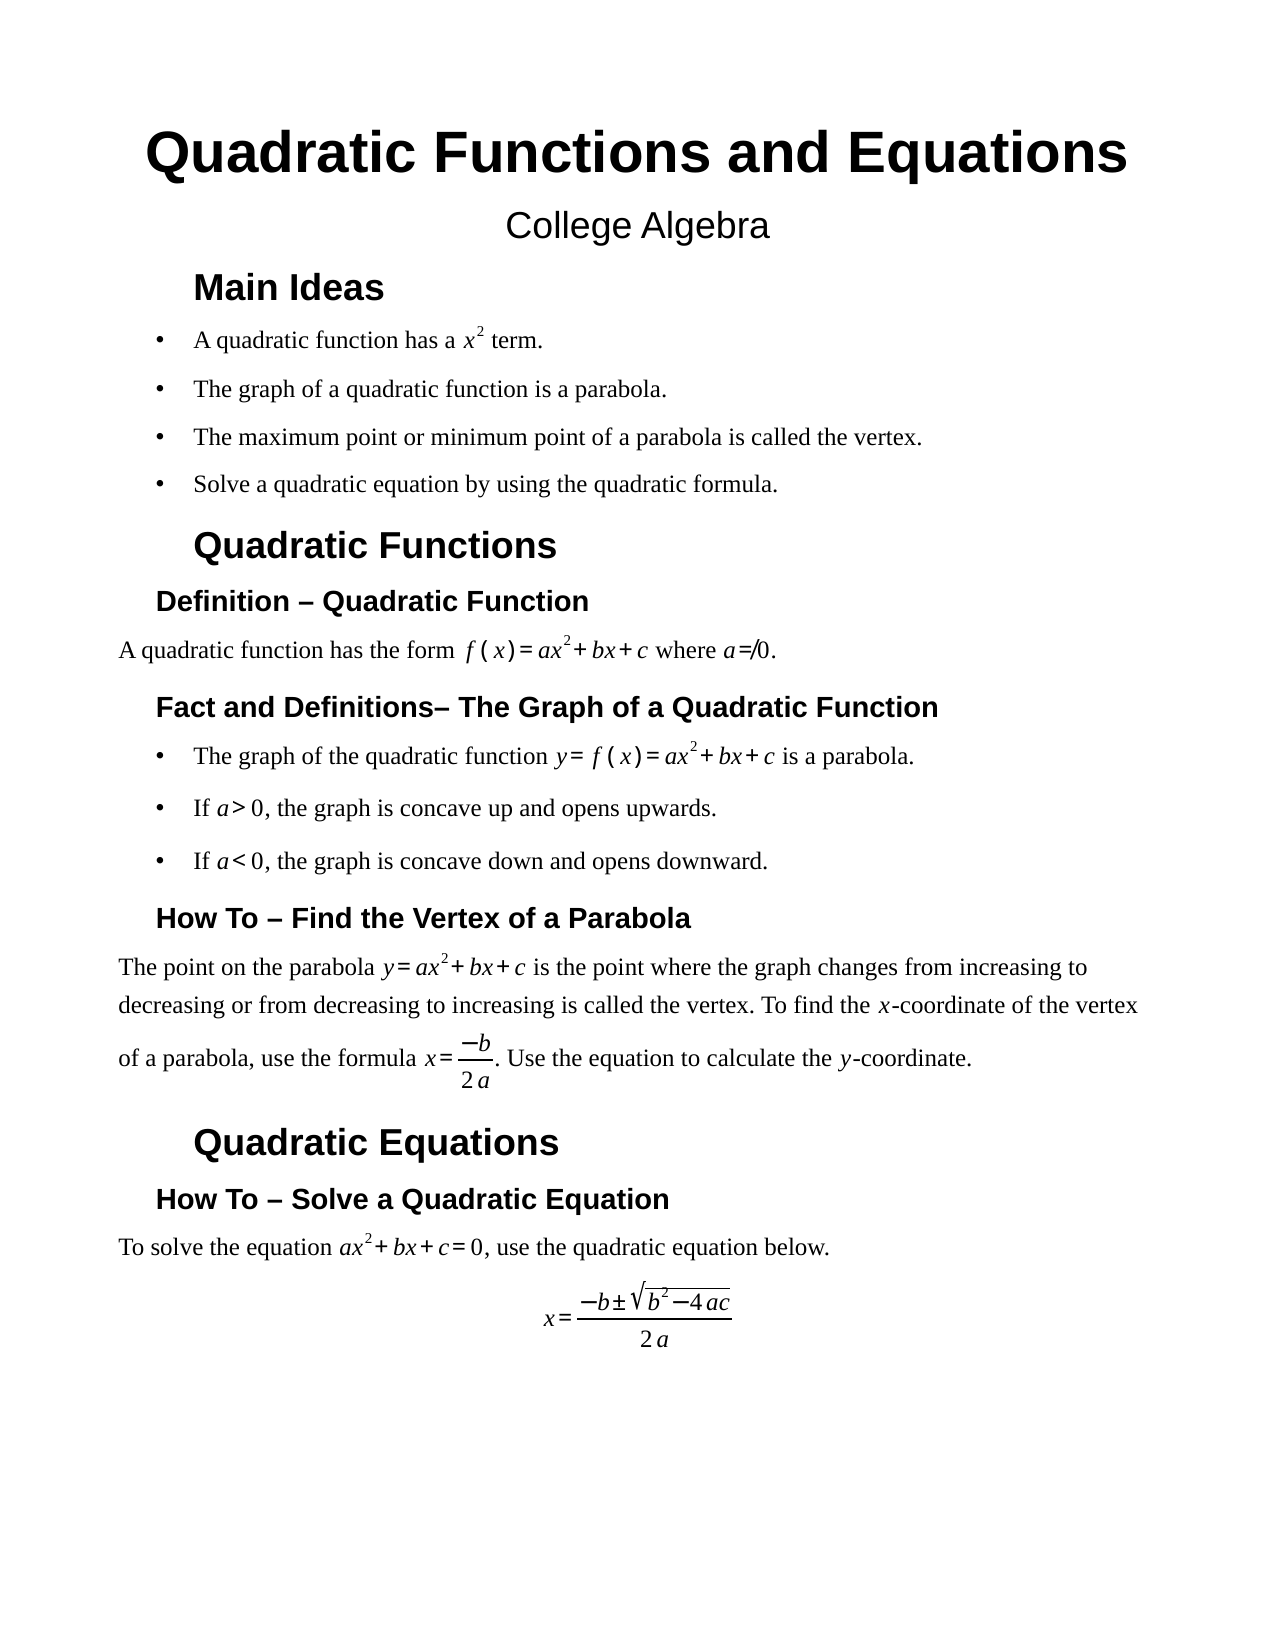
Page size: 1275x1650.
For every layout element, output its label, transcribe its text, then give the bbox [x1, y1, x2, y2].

list The graph of a quadratic function is a parabola. [156, 374, 1157, 403]
subtitle How To – Solve a Quadratic Equation [118, 1182, 1157, 1215]
subtitle Quadratic Functions [118, 523, 1157, 566]
subtitle College Algebra [118, 203, 1157, 247]
subtitle How To – Find the Vertex of a Parabola [118, 901, 1157, 935]
list A quadratic function has a term. [156, 320, 1157, 355]
list If , the graph is concave down and opens downward. [156, 843, 1157, 877]
subtitle Main Ideas [118, 265, 1157, 308]
list Solve a quadratic equation by using the quadratic formula. [156, 469, 1157, 498]
list The graph of the quadratic function is a parabola. [156, 736, 1157, 771]
subtitle Quadratic Equations [118, 1121, 1157, 1164]
subtitle Fact and Definitions– The Graph of a Quadratic Function [118, 690, 1157, 724]
list The maximum point or minimum point of a parabola is called the vertex. [156, 422, 1157, 451]
text To solve the equation , use the quadratic equation below. [118, 1227, 1157, 1263]
text A quadratic function has the form where . [118, 630, 1157, 665]
text The point on the parabola is the point where the graph changes from increasing to decreasing or from decreasing to increasing is called the vertex. To find the -coordinate of the vertex of a parabola, use the formula . Use the equation to calculate the -coordinate. [118, 947, 1157, 1096]
title Quadratic Functions and Equations [118, 118, 1157, 185]
subtitle Definition – Quadratic Function [118, 584, 1157, 618]
list If , the graph is concave up and opens upwards. [156, 790, 1157, 824]
